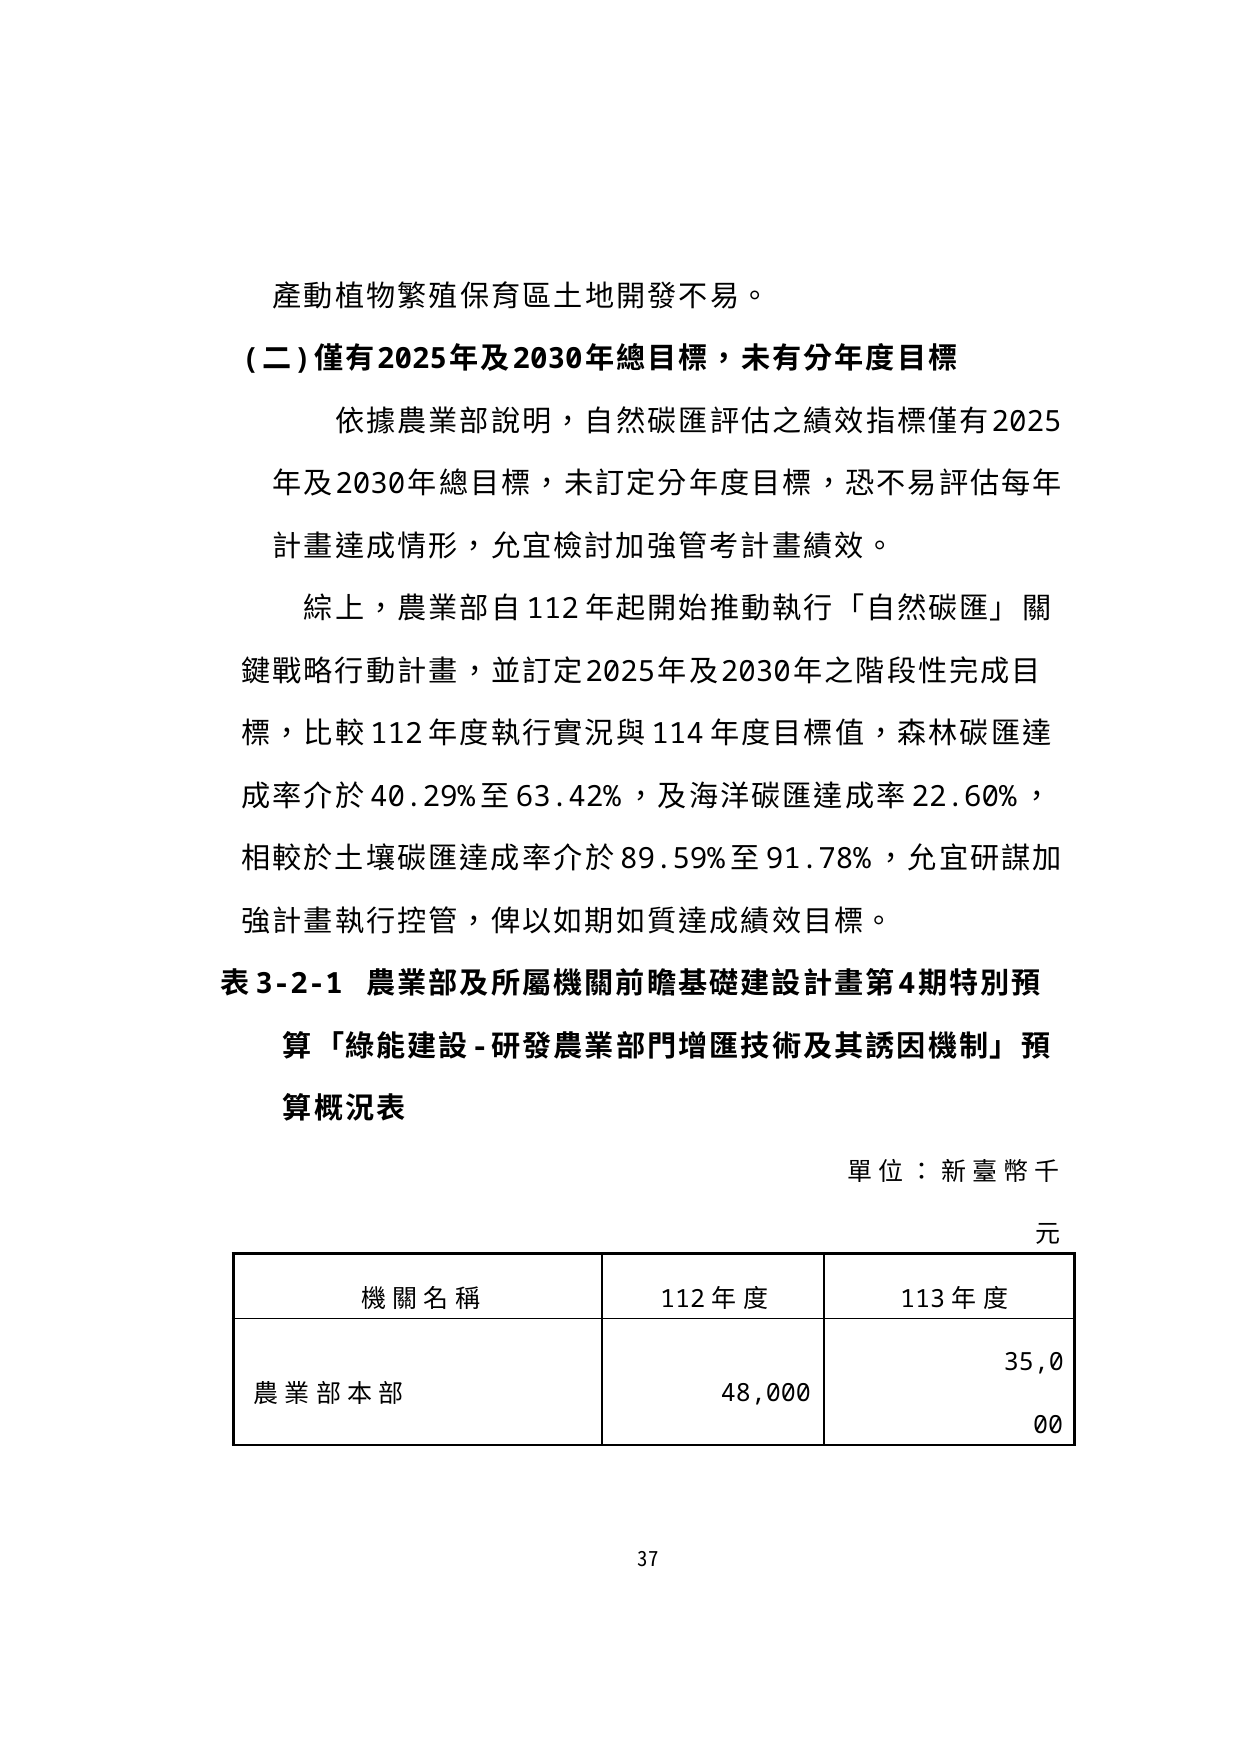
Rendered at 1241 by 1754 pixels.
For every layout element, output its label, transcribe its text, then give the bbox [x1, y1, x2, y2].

text 綜上，農業部自112年起開始推動執行「自然碳匯」關鍵戰略行動計畫，並訂定2025年及2030年之階段性完成目標，比較112年度執行實況與114年度目標值，森林碳匯達成率介於40.29%至63.42%，及海洋碳匯達成率22.60%，相較於土壤碳匯達成率介於89.59%至91.78%，允宜研謀加強計畫執行控管，俾以如期如質達成績效目標。 [236, 564, 1063, 939]
text 產動植物繁殖保育區土地開發不易。 [266, 252, 1063, 314]
table_cell 48,000 [603, 1319, 823, 1444]
text 依據農業部說明，自然碳匯評估之績效指標僅有2025年及2030年總目標，未訂定分年度目標，恐不易評估每年計畫達成情形，允宜檢討加強管考計畫績效。 [266, 377, 1063, 564]
text (二)僅有2025年及2030年總目標，未有分年度目標 [236, 314, 1063, 377]
table_header 113年度 [825, 1255, 1073, 1318]
text 單位：新臺幣千元 [211, 1127, 1063, 1252]
table_header 機關名稱 [235, 1255, 601, 1318]
table_header 112年度 [603, 1255, 823, 1318]
table_cell 35,000 [825, 1319, 1073, 1444]
table_cell 農業部本部 [235, 1319, 601, 1444]
text 表3-2-1 農業部及所屬機關前瞻基礎建設計畫第4期特別預算「綠能建設-研發農業部門增匯技術及其誘因機制」預算概況表 [211, 939, 1063, 1127]
